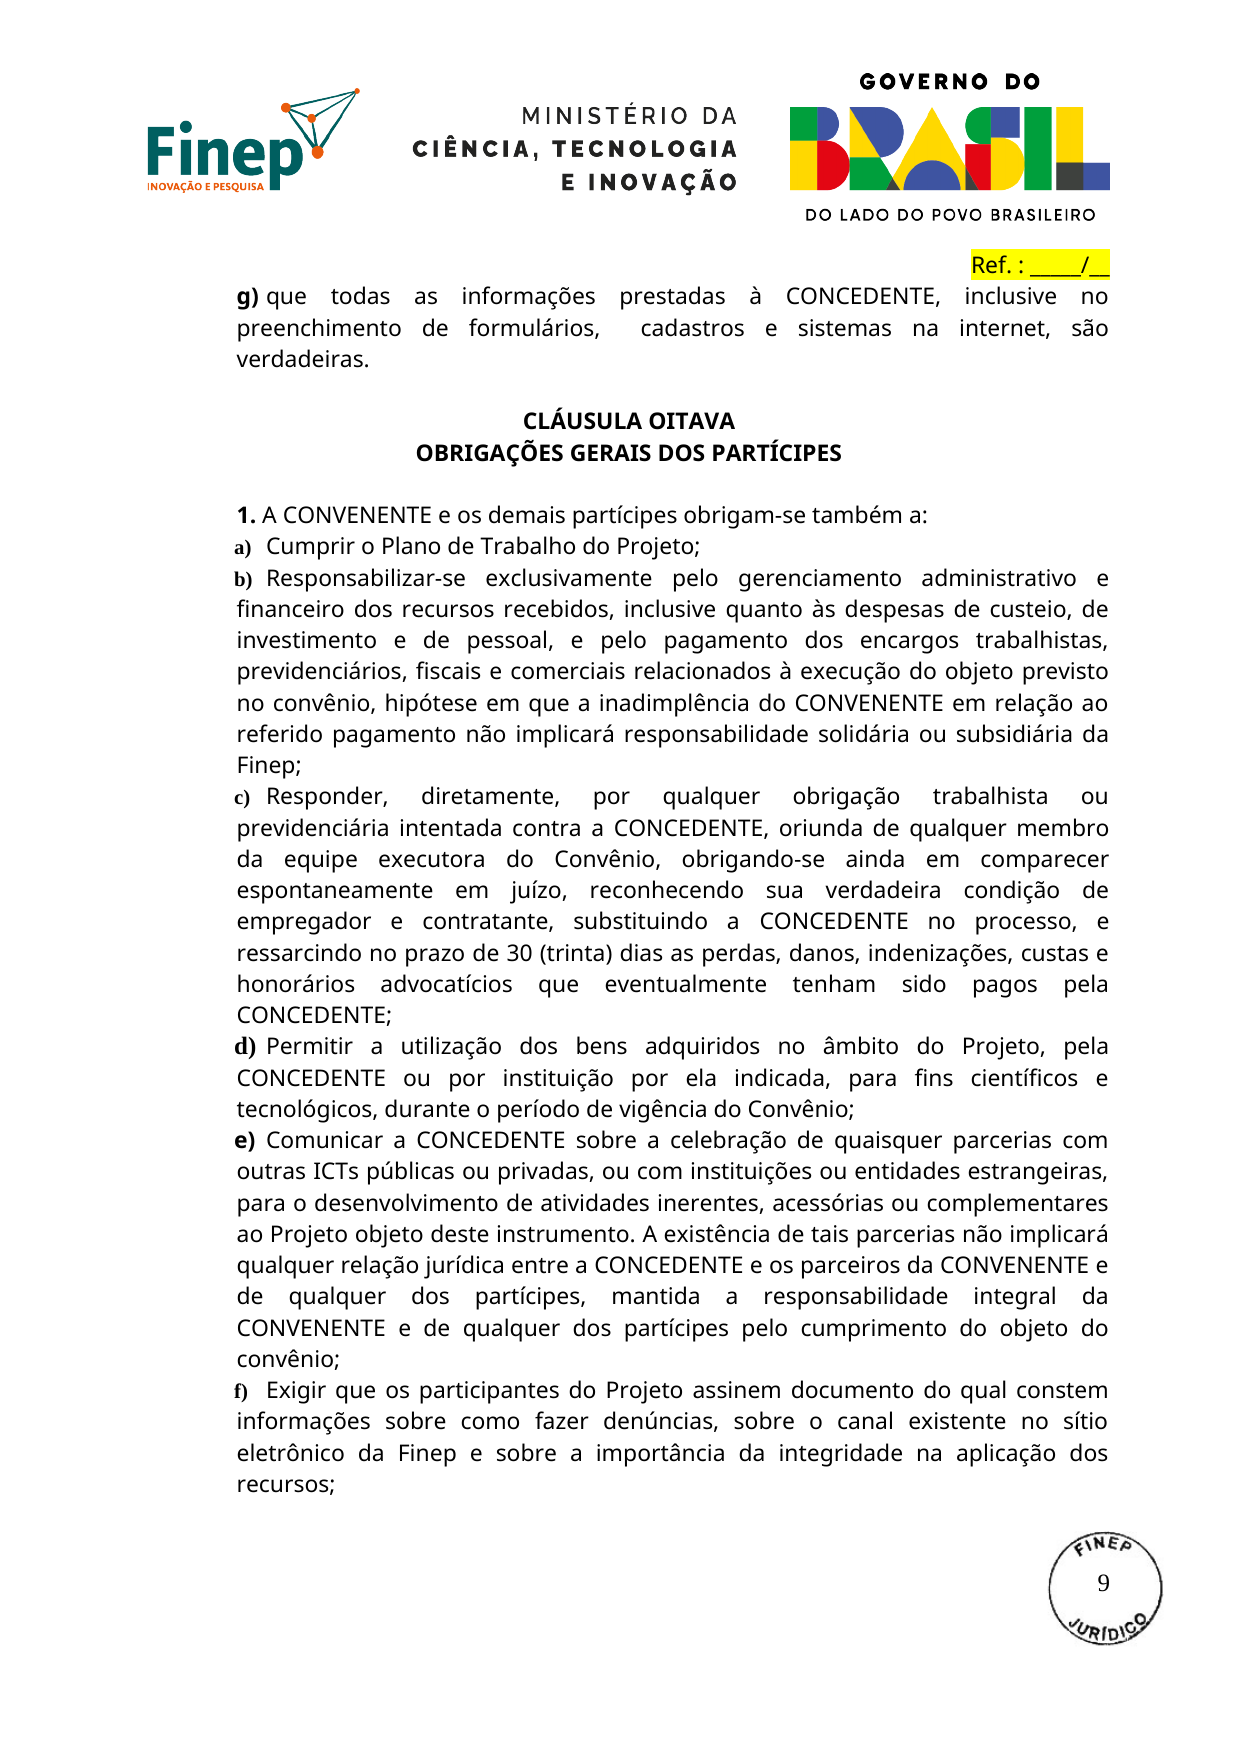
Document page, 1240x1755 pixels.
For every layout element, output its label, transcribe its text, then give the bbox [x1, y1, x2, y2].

list OBRIGAÇÕES GERAIS DOS PARTÍCIPES [148, 436, 1110, 468]
list CLÁUSULA OITAVA [148, 405, 1110, 436]
list Responder, diretamente, por qualquer obrigação trabalhista ou previdenciária intentada contra a CONCEDENTE, oriunda de qualquer membro da equipe executora do Convênio, obrigando-se ainda em comparecer espontaneamente em juízo, reconhecendo sua verdadeira condição de empregador e contratante, substituindo a CONCEDENTE no processo, e ressarcindo no prazo de 30 (trinta) dias as perdas, danos, indenizações, custas e honorários advocatícios que eventualmente tenham sido pagos pela CONCEDENTE; [234, 780, 1110, 1030]
list Exigir que os participantes do Projeto assinem documento do qual constem informações sobre como fazer denúncias, sobre o canal existente no sítio eletrônico da Finep e sobre a importância da integridade na aplicação dos recursos; [234, 1374, 1110, 1499]
text 1. A CONVENENTE e os demais partícipes obrigam-se também a: [148, 499, 1110, 530]
list Cumprir o Plano de Trabalho do Projeto; [234, 530, 1110, 561]
list Responsabilizar-se exclusivamente pelo gerenciamento administrativo e financeiro dos recursos recebidos, inclusive quanto às despesas de custeio, de investimento e de pessoal, e pelo pagamento dos encargos trabalhistas, previdenciários, fiscais e comerciais relacionados à execução do objeto previsto no convênio, hipótese em que a inadimplência do CONVENENTE em relação ao referido pagamento não implicará responsabilidade solidária ou subsidiária da Finep; [234, 561, 1110, 780]
list Permitir a utilização dos bens adquiridos no âmbito do Projeto, pela CONCEDENTE ou por instituição por ela indicada, para fins científicos e tecnológicos, durante o período de vigência do Convênio; [234, 1030, 1110, 1124]
list que todas as informações prestadas à CONCEDENTE, inclusive no preenchimento de formulários, cadastros e sistemas na internet, são verdadeiras. [236, 280, 1110, 374]
list Comunicar a CONCEDENTE sobre a celebração de quaisquer parcerias com outras ICTs públicas ou privadas, ou com instituições ou entidades estrangeiras, para o desenvolvimento de atividades inerentes, acessórias ou complementares ao Projeto objeto deste instrumento. A existência de tais parcerias não implicará qualquer relação jurídica entre a CONCEDENTE e os parceiros da CONVENENTE e de qualquer dos partícipes, mantida a responsabilidade integral da CONVENENTE e de qualquer dos partícipes pelo cumprimento do objeto do convênio; [234, 1124, 1110, 1374]
